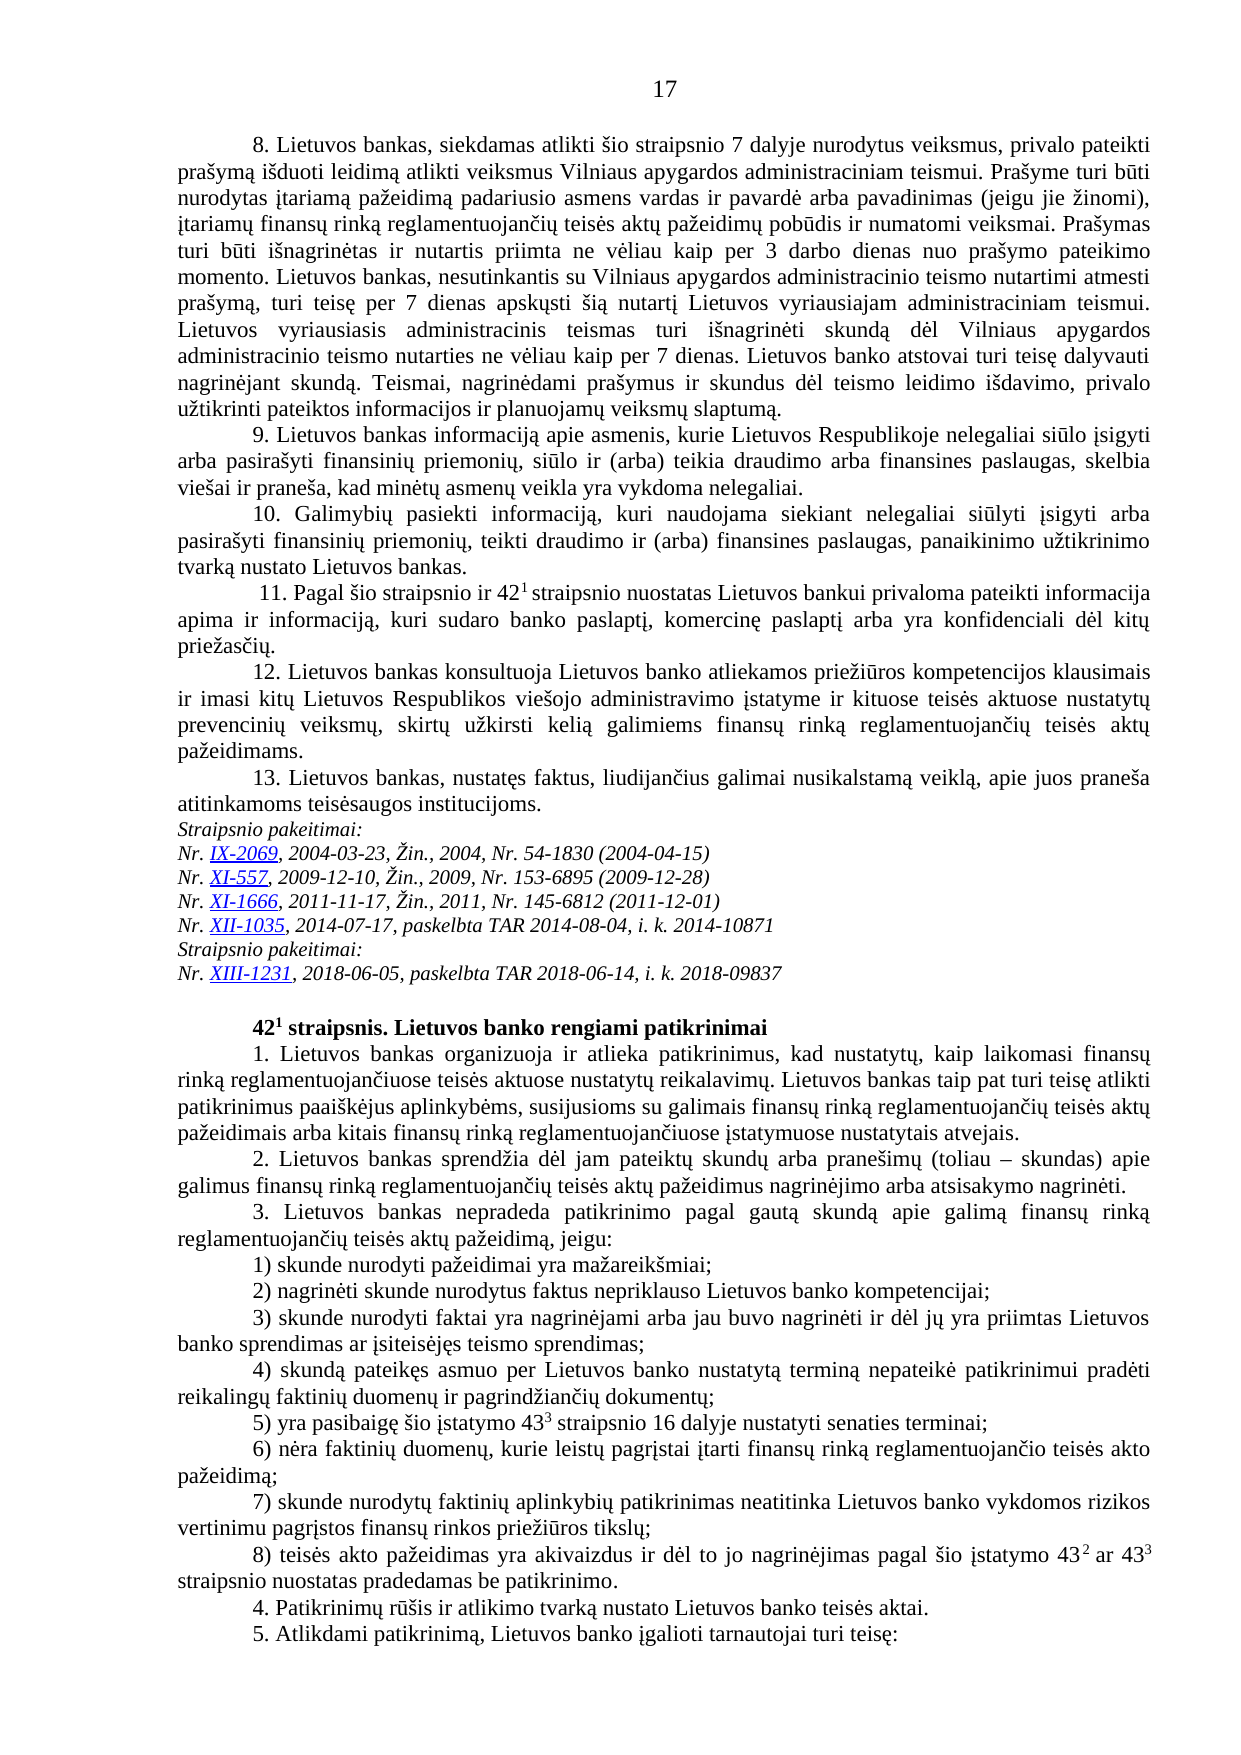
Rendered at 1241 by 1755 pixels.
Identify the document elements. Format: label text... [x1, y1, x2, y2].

text 2) nagrinėti skunde nurodytus faktus nepriklauso Lietuvos banko kompetencijai; [177, 1277, 1152, 1304]
text 1. Lietuvos bankas organizuoja ir atlieka patikrinimus, kad nustatytų, kaip laikomasi finansų rinką reglamentuojančiuose teisės aktuose nustatytų reikalavimų. Lietuvos bankas taip pat turi teisę atlikti patikrinimus paaiškėjus aplinkybėms, susijusioms su galimais finansų rinką reglamentuojančių teisės aktų pažeidimais arba kitais finansų rinką reglamentuojančiuose įstatymuose nustatytais atvejais. [177, 1040, 1152, 1146]
text 6) nėra faktinių duomenų, kurie leistų pagrįstai įtarti finansų rinką reglamentuojančio teisės akto pažeidimą; [177, 1435, 1152, 1488]
text Nr. XII-1035, 2014-07-17, paskelbta TAR 2014-08-04, i. k. 2014-10871 [177, 913, 1152, 937]
text 5. Atlikdami patikrinimą, Lietuvos banko įgalioti tarnautojai turi teisę: [177, 1620, 1152, 1646]
text Nr. XI-557, 2009-12-10, Žin., 2009, Nr. 153-6895 (2009-12-28) [177, 865, 1152, 889]
text Nr. XI-1666, 2011-11-17, Žin., 2011, Nr. 145-6812 (2011-12-01) [177, 889, 1152, 913]
text Straipsnio pakeitimai: [177, 817, 1152, 841]
text Nr. IX-2069, 2004-03-23, Žin., 2004, Nr. 54-1830 (2004-04-15) [177, 841, 1152, 865]
text 2. Lietuvos bankas sprendžia dėl jam pateiktų skundų arba pranešimų (toliau – skundas) apie galimus finansų rinką reglamentuojančių teisės aktų pažeidimus nagrinėjimo arba atsisakymo nagrinėti. [177, 1146, 1152, 1198]
text 13. Lietuvos bankas, nustatęs faktus, liudijančius galimai nusikalstamą veiklą, apie juos praneša atitinkamoms teisėsaugos institucijoms. [177, 764, 1152, 817]
text 4. Patikrinimų rūšis ir atlikimo tvarką nustato Lietuvos banko teisės aktai. [177, 1593, 1152, 1620]
text 1) skunde nurodyti pažeidimai yra mažareikšmiai; [177, 1251, 1152, 1277]
text 8) teisės akto pažeidimas yra akivaizdus ir dėl to jo nagrinėjimas pagal šio įstatymo 432 ar 433 straipsnio nuostatas pradedamas be patikrinimo. [177, 1541, 1152, 1593]
text 10. Galimybių pasiekti informaciją, kuri naudojama siekiant nelegaliai siūlyti įsigyti arba pasirašyti finansinių priemonių, teikti draudimo ir (arba) finansines paslaugas, panaikinimo užtikrinimo tvarką nustato Lietuvos bankas. [177, 500, 1152, 579]
text Straipsnio pakeitimai: [177, 937, 1152, 961]
text 5) yra pasibaigę šio įstatymo 433 straipsnio 16 dalyje nustatyti senaties terminai; [177, 1409, 1152, 1435]
text 9. Lietuvos bankas informaciją apie asmenis, kurie Lietuvos Respublikoje nelegaliai siūlo įsigyti arba pasirašyti finansinių priemonių, siūlo ir (arba) teikia draudimo arba finansines paslaugas, skelbia viešai ir praneša, kad minėtų asmenų veikla yra vykdoma nelegaliai. [177, 421, 1152, 500]
text 7) skunde nurodytų faktinių aplinkybių patikrinimas neatitinka Lietuvos banko vykdomos rizikos vertinimu pagrįstos finansų rinkos priežiūros tikslų; [177, 1488, 1152, 1541]
text 3) skunde nurodyti faktai yra nagrinėjami arba jau buvo nagrinėti ir dėl jų yra priimtas Lietuvos banko sprendimas ar įsiteisėjęs teismo sprendimas; [177, 1304, 1152, 1356]
text 12. Lietuvos bankas konsultuoja Lietuvos banko atliekamos priežiūros kompetencijos klausimais ir imasi kitų Lietuvos Respublikos viešojo administravimo įstatyme ir kituose teisės aktuose nustatytų prevencinių veiksmų, skirtų užkirsti kelią galimiems finansų rinką reglamentuojančių teisės aktų pažeidimams. [177, 658, 1152, 764]
text 421 straipsnis. Lietuvos banko rengiami patikrinimai [177, 1014, 1152, 1040]
text 4) skundą pateikęs asmuo per Lietuvos banko nustatytą terminą nepateikė patikrinimui pradėti reikalingų faktinių duomenų ir pagrindžiančių dokumentų; [177, 1356, 1152, 1409]
text 8. Lietuvos bankas, siekdamas atlikti šio straipsnio 7 dalyje nurodytus veiksmus, privalo pateikti prašymą išduoti leidimą atlikti veiksmus Vilniaus apygardos administraciniam teismui. Prašyme turi būti nurodytas įtariamą pažeidimą padariusio asmens vardas ir pavardė arba pavadinimas (jeigu jie žinomi), įtariamų finansų rinką reglamentuojančių teisės aktų pažeidimų pobūdis ir numatomi veiksmai. Prašymas turi būti išnagrinėtas ir nutartis priimta ne vėliau kaip per 3 darbo dienas nuo prašymo pateikimo momento. Lietuvos bankas, nesutinkantis su Vilniaus apygardos administracinio teismo nutartimi atmesti prašymą, turi teisę per 7 dienas apskųsti šią nutartį Lietuvos vyriausiajam administraciniam teismui. Lietuvos vyriausiasis administracinis teismas turi išnagrinėti skundą dėl Vilniaus apygardos administracinio teismo nutarties ne vėliau kaip per 7 dienas. Lietuvos banko atstovai turi teisę dalyvauti nagrinėjant skundą. Teismai, nagrinėdami prašymus ir skundus dėl teismo leidimo išdavimo, privalo užtikrinti pateiktos informacijos ir planuojamų veiksmų slaptumą. [177, 131, 1152, 421]
text Nr. XIII-1231, 2018-06-05, paskelbta TAR 2018-06-14, i. k. 2018-09837 [177, 961, 1152, 985]
text 3. Lietuvos bankas nepradeda patikrinimo pagal gautą skundą apie galimą finansų rinką reglamentuojančių teisės aktų pažeidimą, jeigu: [177, 1198, 1152, 1251]
text 11. Pagal šio straipsnio ir 421 straipsnio nuostatas Lietuvos bankui privaloma pateikti informacija apima ir informaciją, kuri sudaro banko paslaptį, komercinę paslaptį arba yra konfidenciali dėl kitų priežasčių. [177, 579, 1152, 658]
